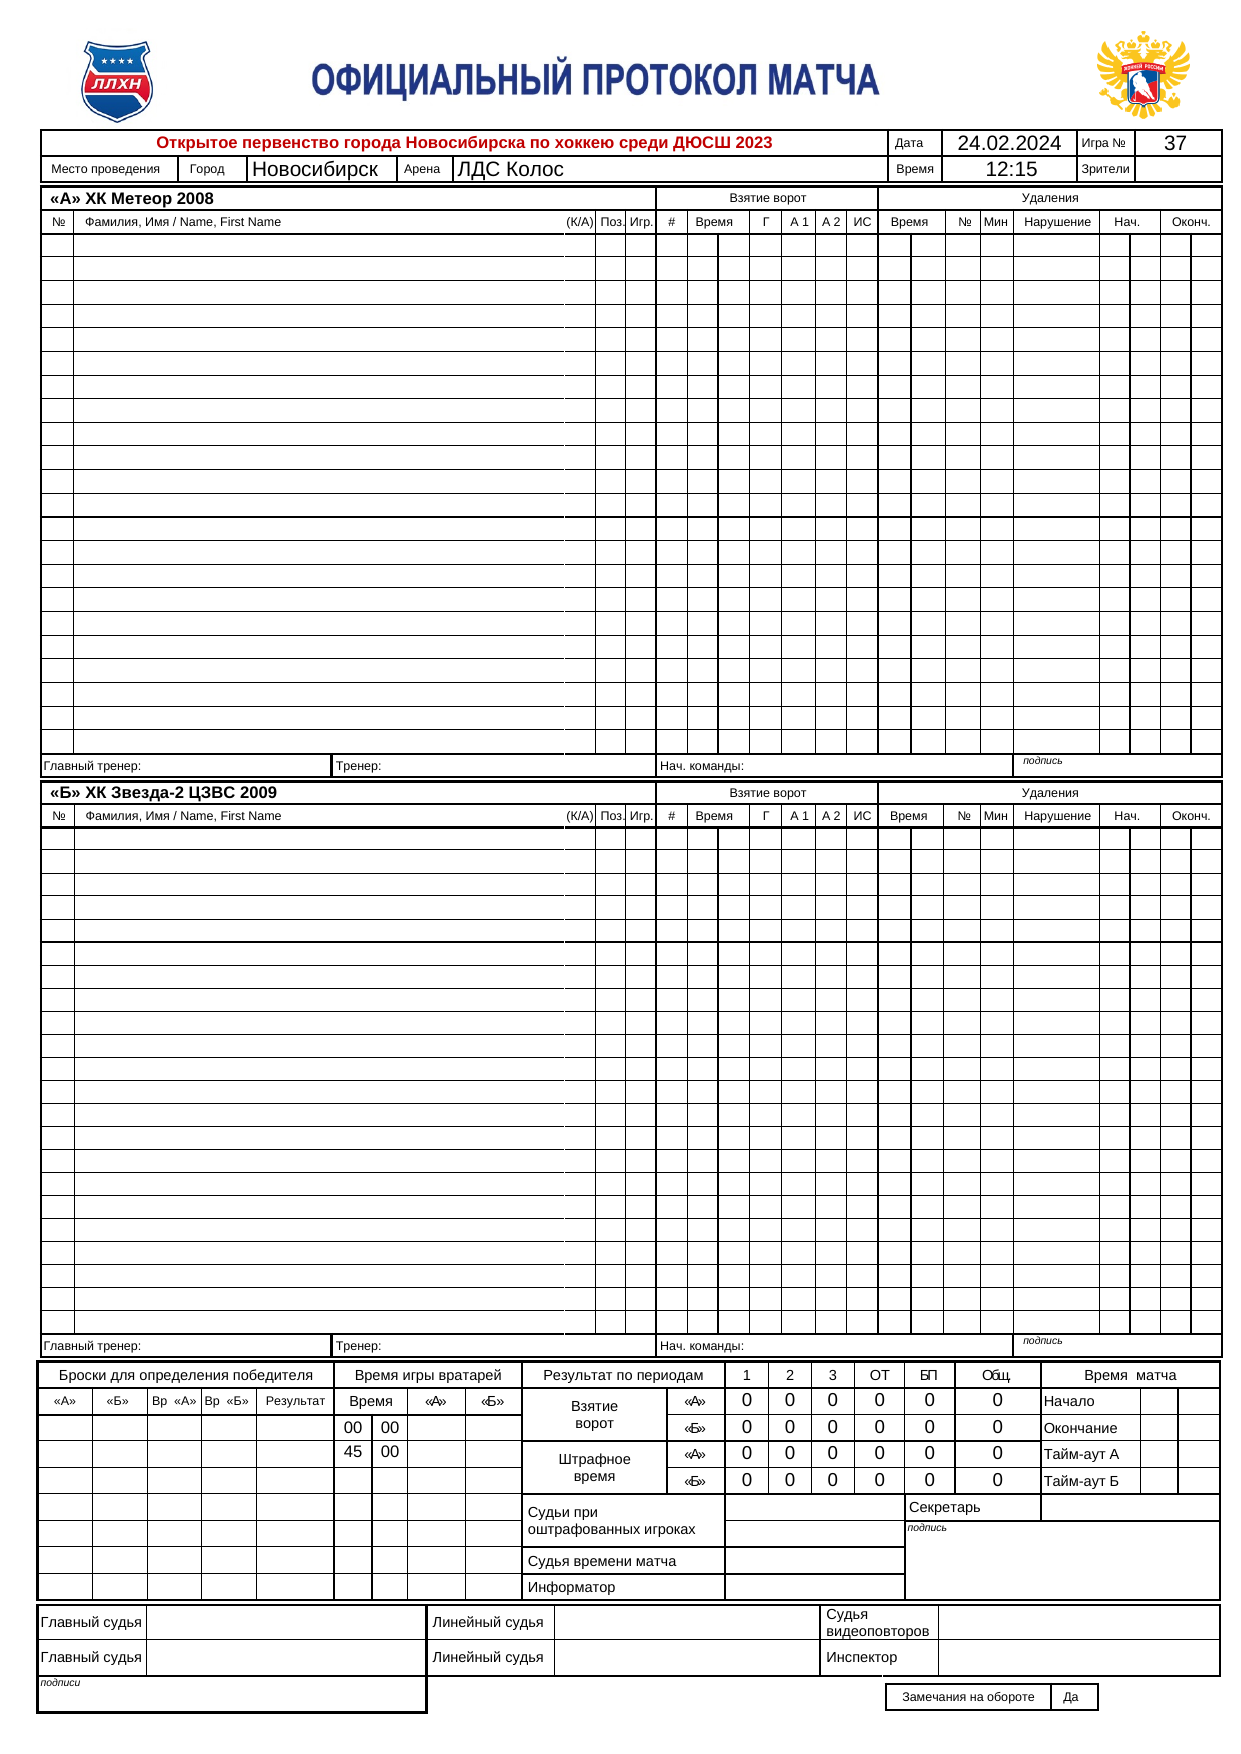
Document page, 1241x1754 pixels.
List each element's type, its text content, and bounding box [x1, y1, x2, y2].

table_cell [719, 1265, 749, 1287]
table_cell 00 [335, 1416, 371, 1440]
table_cell [1161, 636, 1190, 658]
table_cell [626, 636, 655, 658]
table_cell [1192, 588, 1221, 611]
table_cell [782, 943, 815, 964]
table_cell [688, 1242, 717, 1264]
table_cell [1131, 565, 1160, 587]
table_cell [1192, 257, 1221, 280]
table_cell [373, 1521, 407, 1546]
table_cell [719, 896, 749, 918]
table_cell «Б» [93, 1389, 147, 1413]
table_cell [816, 1219, 846, 1241]
table_cell [74, 636, 564, 658]
table_cell [75, 1127, 564, 1149]
table_cell [1100, 659, 1129, 682]
table_cell [782, 1265, 815, 1287]
table_cell [719, 1288, 749, 1310]
table_cell [1161, 399, 1190, 422]
table_cell [565, 235, 595, 256]
table_cell [42, 470, 73, 493]
table_cell [626, 683, 655, 706]
table_cell Время [879, 211, 945, 233]
table_cell [719, 423, 749, 445]
table_cell [42, 850, 74, 872]
table_header Удаления [879, 188, 1221, 209]
table_cell [1161, 896, 1190, 918]
table_cell [981, 1035, 1013, 1057]
table_header Время игры вратарей [335, 1363, 521, 1387]
table_cell «Б » [466, 1389, 521, 1413]
table_cell [946, 235, 980, 256]
table_cell [596, 1104, 625, 1126]
table_cell [626, 989, 655, 1011]
table_cell [782, 588, 815, 611]
table_cell [782, 1173, 815, 1195]
table_cell [75, 829, 564, 849]
table_cell [719, 376, 749, 398]
table_cell [1131, 730, 1160, 753]
table_header Общ. [956, 1363, 1040, 1387]
table_cell [42, 659, 73, 682]
table_cell [879, 588, 910, 611]
table_cell [39, 1574, 92, 1599]
table_cell [1161, 829, 1190, 849]
table_cell [626, 1242, 655, 1264]
table_cell [408, 1574, 465, 1599]
table_cell [1131, 612, 1160, 634]
table_cell [879, 1173, 910, 1195]
table_cell [373, 1574, 407, 1599]
table_cell [719, 829, 749, 849]
table_cell [657, 612, 687, 634]
table_cell [1131, 659, 1160, 682]
table_cell [782, 1104, 815, 1126]
table_cell [847, 636, 877, 658]
table_cell [912, 423, 945, 445]
table_cell [719, 1219, 749, 1241]
table_cell [688, 1150, 717, 1172]
table_cell [946, 707, 980, 729]
table_cell [782, 829, 815, 849]
table_cell ЛДС Колос [454, 157, 887, 181]
table_cell [912, 707, 945, 729]
table_cell [879, 943, 910, 964]
table_cell [1161, 1081, 1190, 1103]
table_cell [981, 1150, 1013, 1172]
table_cell [1131, 399, 1160, 422]
table_cell [912, 235, 945, 256]
table_cell [1131, 1081, 1160, 1103]
table_cell [626, 1219, 655, 1241]
table_cell [42, 328, 73, 351]
table_cell [816, 588, 846, 611]
table_cell [912, 541, 945, 564]
table_cell [879, 659, 910, 682]
table_cell [981, 707, 1013, 729]
table_cell [782, 1035, 815, 1057]
table_cell [75, 1219, 564, 1241]
table_cell [93, 1441, 147, 1467]
table_cell [1192, 423, 1221, 445]
table_cell [555, 1640, 819, 1675]
table_cell [719, 588, 749, 611]
table_cell Время [688, 211, 749, 233]
table_cell [879, 352, 910, 374]
table_cell [946, 470, 980, 493]
table_cell [750, 257, 781, 280]
table_cell [782, 352, 815, 374]
table_cell [1192, 943, 1221, 964]
table_cell [596, 683, 625, 706]
table_header Результат по периодам [523, 1363, 724, 1387]
table_cell [596, 730, 625, 753]
table_cell [42, 829, 74, 849]
table_cell [565, 920, 595, 941]
table_cell [75, 1035, 564, 1057]
table_cell [565, 730, 595, 753]
table_cell [1192, 1265, 1221, 1287]
table_cell [1042, 1495, 1219, 1520]
table_cell [657, 1288, 687, 1310]
table_cell Время [879, 805, 943, 826]
table_cell [1161, 305, 1190, 327]
table_cell [981, 1265, 1013, 1287]
table_cell [912, 943, 943, 964]
table_cell [1131, 989, 1160, 1011]
table_cell [719, 636, 749, 658]
table_cell [1014, 1311, 1099, 1333]
table_cell [981, 281, 1013, 303]
table_cell [782, 1242, 815, 1264]
table_cell Инспектор [821, 1640, 938, 1675]
table_cell [1192, 1173, 1221, 1195]
table_cell [1014, 989, 1099, 1011]
table_cell [1161, 257, 1190, 280]
table_cell [847, 659, 877, 682]
table_cell [257, 1468, 333, 1493]
table_cell Вр «А» [148, 1389, 201, 1413]
table_cell [565, 588, 595, 611]
table_header 1 [726, 1363, 768, 1387]
table_cell [719, 850, 749, 872]
table_cell [626, 730, 655, 753]
table_cell [816, 636, 846, 658]
table_cell [912, 920, 943, 941]
table_cell [1141, 1415, 1177, 1440]
table_cell [1179, 1389, 1219, 1413]
table_cell [981, 541, 1013, 564]
table_cell [74, 518, 564, 540]
table_cell [688, 1311, 717, 1333]
table_cell [688, 1196, 717, 1218]
table_cell [750, 1127, 781, 1149]
table_cell [75, 1265, 564, 1287]
table_cell [782, 399, 815, 422]
table_cell ИС [847, 805, 877, 826]
table_cell Г [750, 805, 781, 826]
table_cell [981, 588, 1013, 611]
table_cell [816, 896, 846, 918]
table_cell «А» [668, 1442, 724, 1467]
table_cell [74, 565, 564, 587]
table_cell [688, 1035, 717, 1057]
table_cell [626, 612, 655, 634]
table_cell подпись [1014, 1335, 1221, 1356]
table_cell [1100, 1058, 1129, 1079]
table_cell [782, 1012, 815, 1033]
table_header Да [1052, 1685, 1097, 1709]
table_cell Поз. [596, 211, 625, 233]
table_cell [981, 636, 1013, 658]
table_cell [782, 683, 815, 706]
table_cell [657, 1012, 687, 1033]
table_cell [657, 850, 687, 872]
table_cell [1161, 1265, 1190, 1287]
table_cell [1161, 1104, 1190, 1126]
table_cell [750, 874, 781, 895]
table_cell [1131, 636, 1160, 658]
table_cell Штрафное время [523, 1442, 666, 1493]
table_cell [847, 588, 877, 611]
table_cell [688, 423, 717, 445]
table_cell [1141, 1468, 1177, 1493]
table_cell [1161, 920, 1190, 941]
table_cell Судья времени матча [523, 1548, 724, 1573]
table_cell [688, 1012, 717, 1033]
table_cell [1131, 518, 1160, 540]
table_cell [1161, 659, 1190, 682]
table_cell [373, 1494, 407, 1520]
table_cell [202, 1547, 256, 1573]
table_cell [1014, 730, 1099, 753]
table_cell [912, 352, 945, 374]
table_cell [1192, 518, 1221, 540]
table_cell [1014, 1196, 1099, 1218]
table_cell [719, 305, 749, 327]
table_cell [688, 707, 717, 729]
table_cell [1161, 1196, 1190, 1218]
table_cell [626, 966, 655, 987]
table_cell [750, 1242, 781, 1264]
table_cell [74, 423, 564, 445]
table_cell «А» [668, 1389, 724, 1413]
table_cell [1100, 612, 1129, 634]
table_cell [1100, 1035, 1129, 1057]
table_cell [1131, 1173, 1160, 1195]
table_cell [626, 518, 655, 540]
table_cell [847, 281, 877, 303]
table_cell [335, 1494, 371, 1520]
table_cell [1179, 1441, 1219, 1467]
table_cell [626, 1081, 655, 1103]
table_cell [1192, 235, 1221, 256]
table_cell [847, 966, 877, 987]
table_header Взятие ворот [657, 783, 877, 803]
table_cell [335, 1468, 371, 1493]
table_cell Время [688, 805, 749, 826]
table_cell [42, 1058, 74, 1079]
table_cell [1192, 305, 1221, 327]
table_cell [257, 1494, 333, 1520]
table_cell [148, 1468, 201, 1493]
table_cell [657, 1242, 687, 1264]
table_cell 0 [812, 1468, 854, 1493]
table_cell [565, 1242, 595, 1264]
table_cell [75, 920, 564, 941]
table_cell [912, 1311, 943, 1333]
table_cell [1131, 1035, 1160, 1057]
table_cell [981, 1288, 1013, 1310]
table_cell [719, 1311, 749, 1333]
table_cell [42, 423, 73, 445]
table_cell [847, 376, 877, 398]
table_cell [1161, 707, 1190, 729]
table_cell [1100, 518, 1129, 540]
table_cell [657, 659, 687, 682]
table_cell [944, 1311, 980, 1333]
table_cell [847, 352, 877, 374]
table_cell [42, 1081, 74, 1103]
table_cell 0 [855, 1389, 904, 1413]
table_cell [1014, 257, 1099, 280]
table_cell [847, 470, 877, 493]
table_cell [1014, 874, 1099, 895]
table_cell [596, 1311, 625, 1333]
table_cell [750, 659, 781, 682]
table_cell [847, 565, 877, 587]
table_cell [39, 1521, 92, 1546]
table_cell [816, 1265, 846, 1287]
table_cell [944, 896, 980, 918]
table_cell [816, 1288, 846, 1310]
table_cell [1131, 1265, 1160, 1287]
table_cell «Б» [668, 1415, 724, 1440]
table_cell [596, 257, 625, 280]
table_cell [816, 1058, 846, 1079]
table_cell [719, 1104, 749, 1126]
table_cell [750, 850, 781, 872]
table_cell [1099, 1682, 1220, 1711]
table_cell [688, 399, 717, 422]
table_cell [1131, 1219, 1160, 1241]
table_cell [1100, 281, 1129, 303]
table_cell [466, 1468, 521, 1493]
table_cell [1100, 920, 1129, 941]
table_cell [816, 494, 846, 516]
table_cell [944, 966, 980, 987]
table_cell [912, 399, 945, 422]
table_cell [719, 446, 749, 469]
table_cell [42, 989, 74, 1011]
table_cell [657, 829, 687, 849]
table_cell Окончание [1042, 1415, 1140, 1440]
table_cell [688, 376, 717, 398]
table_cell [750, 1104, 781, 1126]
table_cell [1131, 1288, 1160, 1310]
table_cell [946, 446, 980, 469]
table_cell [1161, 470, 1190, 493]
table_cell [688, 966, 717, 987]
table_cell [42, 966, 74, 987]
table_cell [912, 730, 945, 753]
table_cell [688, 494, 717, 516]
table_cell [657, 281, 687, 303]
table_cell [1131, 235, 1160, 256]
table_cell [42, 683, 73, 706]
table_cell [946, 612, 980, 634]
table_cell [688, 1127, 717, 1149]
table_cell [946, 281, 980, 303]
table_cell [596, 328, 625, 351]
table_cell [879, 446, 910, 469]
table_cell [847, 1242, 877, 1264]
table_cell [202, 1468, 256, 1493]
table_cell [1131, 920, 1160, 941]
table_cell [1192, 989, 1221, 1011]
table_cell [1131, 1242, 1160, 1264]
table_cell [657, 1035, 687, 1057]
table_cell [596, 1058, 625, 1079]
table_cell [1161, 1012, 1190, 1033]
table_cell [981, 874, 1013, 895]
table_cell [657, 707, 687, 729]
table_cell [75, 1058, 564, 1079]
table_cell [879, 1081, 910, 1103]
table_cell [750, 1173, 781, 1195]
table_cell [782, 989, 815, 1011]
table_cell 0 [726, 1442, 768, 1467]
table_cell [596, 874, 625, 895]
table_cell [466, 1521, 521, 1546]
table_cell [148, 1441, 201, 1467]
table_cell [944, 920, 980, 941]
table_cell [657, 1219, 687, 1241]
table_header Броски для определения победителя [39, 1363, 333, 1387]
table_cell [1100, 588, 1129, 611]
table_cell [719, 659, 749, 682]
table_cell [847, 1265, 877, 1287]
table_header Взятие ворот [657, 188, 877, 209]
table_cell 00 [373, 1416, 407, 1440]
table_cell 0 [956, 1389, 1040, 1413]
table_cell [1100, 352, 1129, 374]
table_cell [596, 588, 625, 611]
table_cell [1100, 1012, 1129, 1033]
table_cell [944, 1150, 980, 1172]
table_cell [1100, 305, 1129, 327]
table_cell [148, 1521, 201, 1546]
table_cell [750, 636, 781, 658]
table_cell [74, 588, 564, 611]
table_cell [626, 1104, 655, 1126]
table_cell [847, 1288, 877, 1310]
table_cell Время [889, 157, 941, 181]
table_cell 0 [726, 1468, 768, 1493]
table_cell [1161, 423, 1190, 445]
table_cell [42, 305, 73, 327]
table_cell [39, 1441, 92, 1467]
table_cell [688, 850, 717, 872]
table_cell [750, 896, 781, 918]
table_cell Главный судья [39, 1640, 146, 1675]
table_cell [1161, 730, 1190, 753]
table_cell 0 [905, 1442, 954, 1467]
table_cell [1161, 352, 1190, 374]
table_cell [719, 707, 749, 729]
table_cell [946, 376, 980, 398]
table_cell [1161, 612, 1190, 634]
table_cell [688, 730, 717, 753]
table_cell [626, 1035, 655, 1057]
table_cell [42, 565, 73, 587]
table_cell № [946, 211, 980, 233]
table_cell [1192, 896, 1221, 918]
table_cell 0 [855, 1415, 904, 1440]
table_cell [565, 399, 595, 422]
table_cell [719, 235, 749, 256]
table_cell А 1 [782, 211, 815, 233]
table_cell [657, 376, 687, 398]
table_cell [1192, 874, 1221, 895]
table_cell [879, 518, 910, 540]
table_cell [42, 376, 73, 398]
table_cell [565, 1288, 595, 1310]
table_cell [1014, 1173, 1099, 1195]
table_cell [750, 1196, 781, 1218]
table_cell [1131, 966, 1160, 987]
table_cell [750, 565, 781, 587]
table_cell [912, 1058, 943, 1079]
table_cell Место проведения [42, 157, 177, 181]
table_cell [1014, 1012, 1099, 1033]
table_cell [726, 1548, 904, 1573]
table_cell [1100, 1150, 1129, 1172]
table_cell [750, 518, 781, 540]
table_cell [981, 683, 1013, 706]
table_cell [626, 874, 655, 895]
table_cell Оконч. [1161, 211, 1221, 233]
table_cell [981, 1127, 1013, 1149]
table_cell Нач. команды: [657, 1335, 1012, 1356]
table_cell [657, 1081, 687, 1103]
table_cell [782, 850, 815, 872]
table_cell [1100, 565, 1129, 587]
table_cell 0 [905, 1389, 954, 1413]
table_cell [782, 659, 815, 682]
table_cell [847, 328, 877, 351]
table_cell [946, 659, 980, 682]
table_cell [74, 730, 564, 753]
table_cell [1100, 399, 1129, 422]
table_cell [596, 659, 625, 682]
table_cell [657, 1058, 687, 1079]
table_cell [93, 1494, 147, 1520]
table_cell [879, 730, 910, 753]
table_cell [879, 612, 910, 634]
table_cell [626, 565, 655, 587]
table_cell Результат [257, 1389, 333, 1413]
table_cell 0 [769, 1468, 811, 1493]
table_cell [626, 494, 655, 516]
table_cell [75, 1150, 564, 1172]
table_cell [42, 235, 73, 256]
table_cell [1192, 1242, 1221, 1264]
table_cell Оконч. [1161, 805, 1221, 826]
table_cell [39, 1547, 92, 1573]
table_cell [719, 1196, 749, 1218]
table_cell Главный судья [39, 1606, 146, 1639]
table_cell [1014, 920, 1099, 941]
table_cell [1161, 1242, 1190, 1264]
table_cell [688, 829, 717, 849]
table_cell [912, 1012, 943, 1033]
table_cell [750, 1311, 781, 1333]
table_cell [565, 1311, 595, 1333]
table_cell [1131, 829, 1160, 849]
table_cell [74, 494, 564, 516]
table_cell [879, 874, 910, 895]
table_cell [816, 281, 846, 303]
table_cell [1131, 707, 1160, 729]
table_cell [1192, 565, 1221, 587]
table_cell [42, 1173, 74, 1195]
table_header «А» ХК Метеор 2008 [42, 188, 655, 209]
table_cell (К/А) [565, 805, 595, 826]
table_cell [657, 874, 687, 895]
table_cell [816, 683, 846, 706]
table_cell [981, 1242, 1013, 1264]
table_cell [466, 1547, 521, 1573]
table_cell [847, 1058, 877, 1079]
table_cell [202, 1574, 256, 1599]
table_cell [75, 1288, 564, 1310]
table_cell [596, 399, 625, 422]
table_cell [719, 943, 749, 964]
table_cell [1192, 829, 1221, 849]
table_cell [1131, 1196, 1160, 1218]
table_cell [750, 730, 781, 753]
table_cell 45 [335, 1441, 371, 1467]
table_cell [981, 494, 1013, 516]
table_cell [912, 966, 943, 987]
table_cell [626, 281, 655, 303]
table_cell [816, 423, 846, 445]
table_cell 0 [769, 1415, 811, 1440]
table_cell [1192, 730, 1221, 753]
table_cell [565, 541, 595, 564]
table_cell [981, 565, 1013, 587]
table_cell [688, 874, 717, 895]
table_cell [944, 989, 980, 1011]
table_cell [782, 257, 815, 280]
table_cell [981, 612, 1013, 634]
table_cell [750, 399, 781, 422]
table_cell [981, 920, 1013, 941]
table_cell [1192, 1219, 1221, 1241]
table_cell [1192, 1012, 1221, 1033]
table_cell [939, 1640, 1219, 1675]
table_cell 00 [373, 1441, 407, 1467]
table_cell [1100, 470, 1129, 493]
table_cell [1100, 874, 1129, 895]
table_cell [596, 1150, 625, 1172]
table_cell [946, 683, 980, 706]
table_cell Взятие ворот [523, 1389, 666, 1440]
table_cell [408, 1547, 465, 1573]
table_cell [1131, 850, 1160, 872]
table_cell [750, 943, 781, 964]
table_cell [428, 1677, 882, 1711]
table_cell подпись [1014, 755, 1221, 776]
table_cell [1192, 1311, 1221, 1333]
table_cell [879, 636, 910, 658]
table_cell [565, 850, 595, 872]
table_cell [565, 1150, 595, 1172]
table_cell [596, 850, 625, 872]
table_cell [335, 1521, 371, 1546]
table_cell [565, 1196, 595, 1218]
table_cell [565, 829, 595, 849]
table_cell [816, 850, 846, 872]
table_cell [75, 989, 564, 1011]
table_cell [39, 1468, 92, 1493]
table_cell [946, 518, 980, 540]
table_cell [912, 1196, 943, 1218]
table_cell [912, 1081, 943, 1103]
table_cell [657, 446, 687, 469]
table_cell [1192, 1035, 1221, 1057]
table_cell [939, 1606, 1219, 1639]
table_cell [42, 352, 73, 374]
table_cell [596, 376, 625, 398]
table_cell [42, 1035, 74, 1057]
table_cell [75, 1012, 564, 1033]
table_cell [1192, 612, 1221, 634]
table_cell [912, 612, 945, 634]
table_cell [816, 1150, 846, 1172]
table_cell [688, 1081, 717, 1103]
table_cell [719, 989, 749, 1011]
table_cell [981, 829, 1013, 849]
table_cell [565, 1104, 595, 1126]
table_cell [816, 1081, 846, 1103]
table_cell [74, 612, 564, 634]
table_cell [847, 683, 877, 706]
table_cell [565, 494, 595, 516]
table_cell [565, 1012, 595, 1033]
table_cell [626, 1288, 655, 1310]
table_cell «А» [408, 1389, 465, 1413]
table_cell [202, 1494, 256, 1520]
table_cell [1100, 1219, 1129, 1241]
table_cell [1014, 1058, 1099, 1079]
table_cell [726, 1495, 904, 1520]
table_cell [657, 1127, 687, 1149]
table_cell [565, 1127, 595, 1149]
table_cell [626, 896, 655, 918]
table_cell [944, 1173, 980, 1195]
table_cell [879, 966, 910, 987]
table_cell [981, 1012, 1013, 1033]
table_header Замечания на обороте [887, 1685, 1050, 1709]
table_cell [75, 966, 564, 987]
table_cell [719, 541, 749, 564]
table_cell [688, 281, 717, 303]
table_cell [596, 636, 625, 658]
table_cell [1161, 1288, 1190, 1310]
table_cell [74, 399, 564, 422]
table_cell [912, 896, 943, 918]
table_cell [688, 612, 717, 634]
table_cell [981, 943, 1013, 964]
table_cell [847, 423, 877, 445]
table_cell [626, 1173, 655, 1195]
table_cell [596, 235, 625, 256]
table_cell [782, 281, 815, 303]
table_cell [847, 612, 877, 634]
table_cell [816, 874, 846, 895]
table_cell [912, 1265, 943, 1287]
table_cell [148, 1547, 201, 1573]
table_cell [1014, 1127, 1099, 1149]
table_cell «Б» [668, 1468, 724, 1493]
table_cell [816, 541, 846, 564]
table_cell [657, 305, 687, 327]
table_cell [565, 636, 595, 658]
table_cell [688, 896, 717, 918]
table_cell [1100, 636, 1129, 658]
table_cell [847, 1104, 877, 1126]
table_cell [688, 1104, 717, 1126]
table_cell [944, 850, 980, 872]
table_cell [657, 541, 687, 564]
table_cell [688, 518, 717, 540]
table_cell [879, 1219, 910, 1241]
table_cell [147, 1640, 425, 1675]
table_cell [1161, 541, 1190, 564]
table_cell [719, 1081, 749, 1103]
table_header 3 [812, 1363, 854, 1387]
table_cell [596, 1242, 625, 1264]
table_cell [688, 659, 717, 682]
table_cell [1014, 423, 1099, 445]
table_cell [946, 352, 980, 374]
table_cell [596, 1196, 625, 1218]
table_cell [750, 829, 781, 849]
table_cell Зрители [1078, 157, 1134, 181]
table_cell [782, 1058, 815, 1079]
table_cell № [42, 211, 73, 233]
table_cell [74, 352, 564, 374]
table_cell [1100, 683, 1129, 706]
table_cell [816, 235, 846, 256]
table_cell [257, 1574, 333, 1599]
table_cell [42, 446, 73, 469]
table_cell [912, 1127, 943, 1149]
table_cell [1161, 518, 1190, 540]
table_cell [596, 541, 625, 564]
table_cell [879, 1058, 910, 1079]
table_cell [879, 1012, 910, 1033]
table_cell [688, 541, 717, 564]
table_cell [626, 943, 655, 964]
table_cell [626, 1150, 655, 1172]
table_cell Линейный судья [428, 1606, 554, 1639]
table_cell [93, 1468, 147, 1493]
table_cell [816, 470, 846, 493]
table_cell [981, 352, 1013, 374]
table_cell [688, 565, 717, 587]
table_cell [782, 920, 815, 941]
table_cell [944, 1242, 980, 1264]
table_cell [626, 1058, 655, 1079]
table_cell [202, 1521, 256, 1546]
table_cell [565, 328, 595, 351]
table_cell [1014, 1265, 1099, 1287]
table_cell [1131, 1311, 1160, 1333]
table_cell [847, 829, 877, 849]
table_cell [981, 446, 1013, 469]
table_cell [74, 328, 564, 351]
table_cell [847, 1219, 877, 1241]
table_cell 12:15 [943, 157, 1076, 181]
table_cell [93, 1574, 147, 1599]
table_cell [912, 829, 943, 849]
table_cell [626, 328, 655, 351]
table_cell [816, 446, 846, 469]
table_cell 0 [812, 1389, 854, 1413]
table_cell [847, 989, 877, 1011]
table_cell [74, 659, 564, 682]
table_cell Линейный судья [428, 1640, 554, 1675]
table_cell [42, 1127, 74, 1149]
table_cell «А» [39, 1389, 92, 1413]
table_cell [750, 683, 781, 706]
table_cell Главный тренер: [42, 1335, 330, 1356]
table_cell [816, 730, 846, 753]
table_cell [74, 683, 564, 706]
table_cell [466, 1574, 521, 1599]
table_cell [565, 874, 595, 895]
table_cell [912, 494, 945, 516]
table_cell [782, 541, 815, 564]
table_cell [1192, 1104, 1221, 1126]
table_cell [42, 730, 73, 753]
table_cell [1014, 352, 1099, 374]
table_cell Главный тренер: [42, 755, 330, 776]
table_cell [93, 1521, 147, 1546]
table_cell [847, 730, 877, 753]
table_cell [879, 281, 910, 303]
table_cell [1014, 446, 1099, 469]
table_cell [1161, 850, 1190, 872]
table_cell [1192, 920, 1221, 941]
table_cell А 2 [816, 805, 846, 826]
table_cell [42, 1196, 74, 1218]
table_cell [782, 423, 815, 445]
table_cell [42, 636, 73, 658]
table_cell [750, 612, 781, 634]
table_cell [42, 1242, 74, 1264]
table_cell [782, 470, 815, 493]
table_cell [408, 1441, 465, 1467]
table_cell [847, 707, 877, 729]
table_cell [816, 1173, 846, 1195]
table_cell [750, 281, 781, 303]
table_cell [816, 989, 846, 1011]
table_cell [981, 470, 1013, 493]
table_cell [1100, 423, 1129, 445]
table_cell [626, 659, 655, 682]
table_cell [596, 1288, 625, 1310]
table_cell [42, 494, 73, 516]
table_cell [1100, 850, 1129, 872]
table_cell [719, 874, 749, 895]
table_cell [688, 328, 717, 351]
table_cell [912, 518, 945, 540]
table_cell [688, 235, 717, 256]
table_cell [1014, 966, 1099, 987]
table_cell [1161, 588, 1190, 611]
table_cell [1014, 305, 1099, 327]
table_cell [1100, 446, 1129, 469]
table_cell № [944, 805, 980, 826]
table_cell [1161, 1127, 1190, 1149]
table_cell [75, 874, 564, 895]
table_cell [596, 518, 625, 540]
table_cell [750, 541, 781, 564]
table_cell Игр. [626, 211, 655, 233]
table_cell [657, 494, 687, 516]
table_cell [847, 305, 877, 327]
table_cell [565, 989, 595, 1011]
table_cell [782, 305, 815, 327]
table_cell [719, 399, 749, 422]
table_cell [847, 850, 877, 872]
table_cell Судья видеоповторов [821, 1606, 938, 1639]
table_cell [879, 470, 910, 493]
table_cell [944, 1012, 980, 1033]
table_cell [944, 1127, 980, 1149]
table_cell [879, 257, 910, 280]
table_cell [944, 1081, 980, 1103]
table_cell [657, 1150, 687, 1172]
table_cell [74, 281, 564, 303]
table_cell [42, 707, 73, 729]
table_cell [1161, 683, 1190, 706]
table_cell [1161, 943, 1190, 964]
table_cell [944, 1104, 980, 1126]
table_cell [1014, 1219, 1099, 1241]
table_cell [847, 1035, 877, 1057]
table_cell # [657, 805, 687, 826]
table_cell [981, 989, 1013, 1011]
table_header 2 [769, 1363, 811, 1387]
table_cell [257, 1521, 333, 1546]
table_cell [750, 588, 781, 611]
table_cell [1014, 541, 1099, 564]
table_cell № [42, 805, 74, 826]
table_cell [879, 989, 910, 1011]
table_cell [883, 1677, 1220, 1681]
table_cell [1161, 376, 1190, 398]
table_cell [596, 1173, 625, 1195]
table_cell [657, 423, 687, 445]
table_cell [42, 874, 74, 895]
table_cell [42, 588, 73, 611]
table_cell [981, 1311, 1013, 1333]
table_cell [912, 1173, 943, 1195]
table_cell [1131, 1012, 1160, 1033]
table_cell [847, 1311, 877, 1333]
table_cell [946, 730, 980, 753]
table_cell [1014, 565, 1099, 587]
table_cell [565, 446, 595, 469]
table_cell [946, 257, 980, 280]
table_cell [1014, 636, 1099, 658]
table_cell [1131, 541, 1160, 564]
table_cell [596, 1265, 625, 1287]
table_cell [1100, 1265, 1129, 1287]
table_cell [946, 399, 980, 422]
table_cell [1014, 399, 1099, 422]
table_cell [816, 920, 846, 941]
table_cell Нарушение [1014, 805, 1099, 826]
table_cell [782, 446, 815, 469]
table_cell [657, 1104, 687, 1126]
table_cell [847, 399, 877, 422]
table_cell [42, 1012, 74, 1033]
table_cell [596, 612, 625, 634]
table_cell [946, 565, 980, 587]
table_cell [816, 518, 846, 540]
table_cell [75, 1104, 564, 1126]
table_cell [657, 1311, 687, 1333]
table_header Дата [889, 131, 941, 155]
table_cell [750, 1150, 781, 1172]
table_cell Нач. команды: [657, 755, 1012, 776]
table_cell [1131, 281, 1160, 303]
table_cell Игр. [626, 805, 655, 826]
table_cell [981, 518, 1013, 540]
table_cell [912, 328, 945, 351]
table_cell [719, 328, 749, 351]
table_cell [75, 1242, 564, 1264]
table_cell [1192, 470, 1221, 493]
table_cell [657, 896, 687, 918]
table_cell [202, 1416, 256, 1440]
table_cell [912, 588, 945, 611]
table_cell [688, 1288, 717, 1310]
table_cell [879, 1104, 910, 1126]
table_cell [657, 235, 687, 256]
table_cell [946, 423, 980, 445]
table_cell [74, 305, 564, 327]
table_cell [981, 423, 1013, 445]
table_cell [42, 896, 74, 918]
table_cell [816, 399, 846, 422]
table_cell [782, 896, 815, 918]
table_cell [879, 1150, 910, 1172]
table_cell [1014, 518, 1099, 540]
table_cell [565, 1035, 595, 1057]
table_cell [719, 920, 749, 941]
table_cell А 2 [816, 211, 846, 233]
table_cell Нач. [1100, 805, 1160, 826]
table_cell [946, 305, 980, 327]
table_cell [565, 1081, 595, 1103]
table_cell [75, 896, 564, 918]
table_cell [912, 257, 945, 280]
table_cell [1161, 1035, 1190, 1057]
table_cell Секретарь [906, 1495, 1040, 1520]
table_cell [847, 235, 877, 256]
table_cell [750, 470, 781, 493]
table_cell [596, 305, 625, 327]
table_cell [879, 683, 910, 706]
table_cell [1014, 328, 1099, 351]
table_cell [1100, 1288, 1129, 1310]
table_cell [42, 1311, 74, 1333]
table_cell [657, 1173, 687, 1195]
table_cell [565, 1219, 595, 1241]
table_cell [782, 1196, 815, 1218]
table_cell [565, 896, 595, 918]
table_cell [1100, 707, 1129, 729]
table_cell [879, 920, 910, 941]
table_cell [1131, 683, 1160, 706]
table_cell [1014, 612, 1099, 634]
table_cell [565, 305, 595, 327]
table_cell [1014, 1288, 1099, 1310]
table_cell [782, 376, 815, 398]
table_cell [879, 399, 910, 422]
table_cell [1100, 829, 1129, 849]
table_cell [1100, 494, 1129, 516]
table_cell [42, 281, 73, 303]
table_cell [1014, 943, 1099, 964]
table_cell [879, 328, 910, 351]
table_cell [1192, 1288, 1221, 1310]
table_cell [946, 541, 980, 564]
table_cell [1014, 659, 1099, 682]
table_cell [42, 1150, 74, 1172]
table_cell [750, 376, 781, 398]
table_cell [816, 1196, 846, 1218]
table_cell [912, 1242, 943, 1264]
table_cell [42, 541, 73, 564]
table_cell Время [335, 1389, 407, 1413]
table_cell [1192, 636, 1221, 658]
table_cell Новосибирск [248, 157, 396, 181]
table_cell [1014, 829, 1099, 849]
table_cell [1014, 235, 1099, 256]
table_cell [657, 683, 687, 706]
table_cell [912, 470, 945, 493]
table_cell [879, 494, 910, 516]
table_cell [626, 707, 655, 729]
table_cell [879, 305, 910, 327]
table_cell Начало [1042, 1389, 1140, 1413]
table_cell Тайм-аут Б [1042, 1468, 1140, 1493]
table_cell подпись [906, 1522, 1219, 1599]
table_cell [1141, 1441, 1177, 1467]
table_cell [944, 829, 980, 849]
table_cell [1100, 1242, 1129, 1264]
table_cell [1100, 1081, 1129, 1103]
table_cell [750, 1219, 781, 1241]
table_header 24.02.2024 [943, 131, 1076, 155]
table_cell [719, 281, 749, 303]
table_cell [981, 257, 1013, 280]
table_cell [1014, 850, 1099, 872]
table_cell 0 [769, 1442, 811, 1467]
table_cell [1131, 1127, 1160, 1149]
table_cell [816, 257, 846, 280]
table_cell [944, 1219, 980, 1241]
table_header Игра № [1078, 131, 1134, 155]
table_cell [912, 1035, 943, 1057]
table_cell [688, 1173, 717, 1195]
table_cell [1100, 943, 1129, 964]
table_cell [816, 1012, 846, 1033]
table_cell [657, 966, 687, 987]
table_cell [1192, 1058, 1221, 1079]
table_cell [719, 683, 749, 706]
table_cell [1179, 1415, 1219, 1440]
table_cell Мин [981, 211, 1013, 233]
table_cell [782, 235, 815, 256]
table_cell [596, 707, 625, 729]
table_cell [74, 235, 564, 256]
table_cell [816, 1311, 846, 1333]
table_cell [1014, 707, 1099, 729]
table_cell [719, 1242, 749, 1264]
table_cell [912, 989, 943, 1011]
table_cell [565, 707, 595, 729]
table_cell [1131, 446, 1160, 469]
table_cell [1161, 1150, 1190, 1172]
table_cell [596, 470, 625, 493]
table_cell [1014, 281, 1099, 303]
table_cell [257, 1416, 333, 1440]
table_cell [719, 470, 749, 493]
table_cell [912, 1150, 943, 1172]
table_cell [596, 966, 625, 987]
table_cell [657, 257, 687, 280]
table_cell [657, 352, 687, 374]
table_cell [565, 352, 595, 374]
table_cell [981, 659, 1013, 682]
table_cell [596, 1012, 625, 1033]
table_cell [782, 1311, 815, 1333]
table_cell [879, 1265, 910, 1287]
table_header «Б» ХК Звезда-2 ЦЗВС 2009 [42, 783, 655, 803]
table_cell [1179, 1468, 1219, 1493]
table_cell [626, 1311, 655, 1333]
table_cell [981, 1196, 1013, 1218]
table_cell 0 [812, 1415, 854, 1440]
table_cell [596, 829, 625, 849]
table_cell [1131, 423, 1160, 445]
table_cell [1161, 1173, 1190, 1195]
table_cell [626, 1196, 655, 1218]
table_cell [1192, 659, 1221, 682]
table_cell [750, 1035, 781, 1057]
table_cell [981, 328, 1013, 351]
table_cell [466, 1494, 521, 1520]
table_cell [946, 588, 980, 611]
table_cell [750, 1288, 781, 1310]
table_cell [42, 1288, 74, 1310]
table_cell [847, 257, 877, 280]
table_cell [782, 1219, 815, 1241]
table_cell Поз. [596, 805, 625, 826]
table_cell [1100, 541, 1129, 564]
table_cell [657, 328, 687, 351]
table_cell [1014, 1242, 1099, 1264]
table_cell [912, 1104, 943, 1126]
table_cell [847, 494, 877, 516]
table_cell [816, 376, 846, 398]
table_cell [42, 1104, 74, 1126]
table_cell [42, 257, 73, 280]
table_cell [565, 518, 595, 540]
table_header Время матча [1042, 1363, 1219, 1387]
table_cell [1192, 1196, 1221, 1218]
table_cell [1100, 1196, 1129, 1218]
table_cell [1192, 966, 1221, 987]
table_cell [1192, 1081, 1221, 1103]
table_cell [1131, 896, 1160, 918]
table_cell [596, 565, 625, 587]
table_cell [816, 352, 846, 374]
table_cell [847, 1150, 877, 1172]
table_cell [1131, 494, 1160, 516]
table_cell [719, 1012, 749, 1033]
table_cell [1136, 157, 1221, 181]
table_cell [1014, 588, 1099, 611]
table_cell [879, 829, 910, 849]
table_cell [596, 281, 625, 303]
table_cell [657, 920, 687, 941]
table_cell (К/А) [565, 211, 595, 233]
table_cell подписи [39, 1677, 425, 1711]
table_cell [912, 874, 943, 895]
table_cell 0 [726, 1415, 768, 1440]
table_cell [816, 1127, 846, 1149]
table_cell [626, 423, 655, 445]
table_cell [912, 305, 945, 327]
table_cell [912, 636, 945, 658]
table_cell [42, 518, 73, 540]
table_cell [750, 1265, 781, 1287]
table_cell [565, 423, 595, 445]
table_cell [1100, 1104, 1129, 1126]
table_cell [847, 1081, 877, 1103]
table_cell [816, 1035, 846, 1057]
table_cell [596, 920, 625, 941]
table_header 37 [1136, 131, 1221, 155]
table_cell [626, 446, 655, 469]
table_cell [719, 612, 749, 634]
table_cell [847, 896, 877, 918]
table_cell [626, 399, 655, 422]
table_cell [912, 850, 943, 872]
table_cell [596, 1035, 625, 1057]
table_cell [1014, 494, 1099, 516]
table_cell [719, 1035, 749, 1057]
table_cell [596, 446, 625, 469]
table_cell [1100, 257, 1129, 280]
table_cell [565, 281, 595, 303]
table_cell [688, 470, 717, 493]
table_header Открытое первенство города Новосибирска по хоккею среди ДЮСШ 2023 [42, 131, 887, 155]
table_cell [1161, 235, 1190, 256]
table_cell [981, 1173, 1013, 1195]
table_cell [1192, 850, 1221, 872]
table_cell [75, 943, 564, 964]
table_cell [879, 896, 910, 918]
table_cell Фамилия, Имя / Name, First Name [74, 211, 565, 233]
table_cell [1100, 1311, 1129, 1333]
table_cell [42, 920, 74, 941]
table_cell [750, 1081, 781, 1103]
table_cell [596, 943, 625, 964]
table_cell [626, 1127, 655, 1149]
table_cell [750, 1058, 781, 1079]
table_cell [879, 235, 910, 256]
table_cell [944, 1288, 980, 1310]
table_cell [719, 352, 749, 374]
table_cell [912, 281, 945, 303]
table_cell [944, 874, 980, 895]
table_cell [408, 1521, 465, 1546]
table_cell [912, 659, 945, 682]
table_cell Судьи при оштрафованных игроках [523, 1495, 724, 1546]
table_cell [596, 494, 625, 516]
table_cell [782, 874, 815, 895]
table_cell [981, 376, 1013, 398]
table_cell [1131, 588, 1160, 611]
table_cell [1192, 683, 1221, 706]
table_cell [719, 730, 749, 753]
table_cell [688, 989, 717, 1011]
table_cell [816, 943, 846, 964]
table_cell [657, 470, 687, 493]
table_cell [335, 1547, 371, 1573]
table_cell [816, 707, 846, 729]
table_cell [1192, 1150, 1221, 1172]
table_cell [626, 850, 655, 872]
table_cell [1161, 874, 1190, 895]
table_cell [626, 829, 655, 849]
picture [5, 28, 1197, 129]
table_cell Фамилия, Имя / Name, First Name [75, 805, 565, 826]
table_cell [816, 328, 846, 351]
table_cell [946, 328, 980, 351]
table_cell [944, 1058, 980, 1079]
table_cell [39, 1416, 92, 1440]
table_cell [408, 1494, 465, 1520]
table_cell [816, 1104, 846, 1126]
table_cell [719, 966, 749, 987]
table_cell [981, 1104, 1013, 1126]
table_cell [719, 518, 749, 540]
table_cell [847, 1012, 877, 1033]
table_cell [596, 1127, 625, 1149]
table_cell [657, 518, 687, 540]
table_cell [879, 1196, 910, 1218]
table_cell [688, 920, 717, 941]
table_cell [1161, 1058, 1190, 1079]
table_cell [565, 1173, 595, 1195]
table_cell [42, 943, 74, 964]
table_cell [1100, 730, 1129, 753]
table_cell [879, 707, 910, 729]
table_cell [750, 423, 781, 445]
table_cell [74, 707, 564, 729]
table_cell 0 [855, 1442, 904, 1467]
table_cell 0 [812, 1442, 854, 1467]
table_cell [555, 1606, 819, 1639]
table_cell [782, 1150, 815, 1172]
table_cell [688, 636, 717, 658]
table_cell [466, 1441, 521, 1467]
table_cell [565, 470, 595, 493]
table_cell [1014, 376, 1099, 398]
table_cell [1100, 1127, 1129, 1149]
table_cell [1014, 1150, 1099, 1172]
table_cell [1131, 1150, 1160, 1172]
table_cell [408, 1468, 465, 1493]
table_cell [74, 541, 564, 564]
table_cell Нач. [1100, 211, 1160, 233]
table_cell [981, 1219, 1013, 1241]
table_cell [1014, 896, 1099, 918]
table_cell [1100, 1173, 1129, 1195]
table_cell [981, 1058, 1013, 1079]
table_cell [657, 636, 687, 658]
table_cell [373, 1547, 407, 1573]
table_cell 0 [855, 1468, 904, 1493]
table_cell [657, 1265, 687, 1287]
table_cell Тайм-аут А [1042, 1441, 1140, 1467]
table_header БП [905, 1363, 954, 1387]
table_cell [626, 376, 655, 398]
table_cell [946, 494, 980, 516]
table_cell 0 [726, 1389, 768, 1413]
table_cell [1131, 305, 1160, 327]
table_cell [1100, 235, 1129, 256]
table_cell [565, 1265, 595, 1287]
table_cell [565, 612, 595, 634]
table_cell [1161, 989, 1190, 1011]
table_cell [596, 1081, 625, 1103]
table_cell [782, 1288, 815, 1310]
table_cell [1192, 446, 1221, 469]
table_cell [981, 966, 1013, 987]
table_cell [750, 707, 781, 729]
table_cell [1014, 1104, 1099, 1126]
table_cell [782, 494, 815, 516]
table_cell [74, 257, 564, 280]
table_cell [688, 1219, 717, 1241]
table_cell [1161, 328, 1190, 351]
table_cell [596, 352, 625, 374]
table_cell [565, 659, 595, 682]
table_cell [1131, 1104, 1160, 1126]
table_cell [596, 989, 625, 1011]
table_cell [1161, 966, 1190, 987]
table_cell [879, 850, 910, 872]
table_cell [626, 541, 655, 564]
table_cell 0 [769, 1389, 811, 1413]
table_cell [1131, 328, 1160, 351]
table_cell [75, 850, 564, 872]
table_cell [1161, 494, 1190, 516]
table_cell [466, 1416, 521, 1440]
table_cell [75, 1173, 564, 1195]
table_cell [782, 1127, 815, 1149]
table_cell [719, 1058, 749, 1079]
table_cell [750, 1012, 781, 1033]
table_cell [1192, 352, 1221, 374]
table_cell [565, 966, 595, 987]
table_cell [847, 1127, 877, 1149]
table_cell [782, 328, 815, 351]
table_cell [335, 1574, 371, 1599]
table_cell [688, 588, 717, 611]
table_cell [912, 376, 945, 398]
table_cell Информатор [523, 1575, 724, 1599]
table_cell [148, 1574, 201, 1599]
table_cell [912, 565, 945, 587]
table_cell [1014, 470, 1099, 493]
table_cell [75, 1196, 564, 1218]
table_cell [782, 636, 815, 658]
table_cell [726, 1521, 904, 1546]
table_cell [626, 1265, 655, 1287]
table_cell [1161, 1219, 1190, 1241]
table_cell [148, 1494, 201, 1520]
table_cell [565, 943, 595, 964]
table_cell [1100, 328, 1129, 351]
table_cell [750, 446, 781, 469]
table_cell [1014, 1035, 1099, 1057]
table_cell [626, 588, 655, 611]
table_cell [719, 494, 749, 516]
table_cell Нарушение [1014, 211, 1099, 233]
table_cell [1192, 1127, 1221, 1149]
table_cell [74, 376, 564, 398]
table_cell [626, 235, 655, 256]
table_cell [782, 1081, 815, 1103]
table_cell [1192, 541, 1221, 564]
table_cell [750, 235, 781, 256]
table_cell [981, 235, 1013, 256]
table_cell [74, 470, 564, 493]
table_cell Тренер: [333, 755, 655, 776]
table_cell 0 [905, 1415, 954, 1440]
table_cell Вр «Б» [202, 1389, 256, 1413]
table_cell Арена [398, 157, 452, 181]
table_cell [981, 896, 1013, 918]
table_cell [816, 1242, 846, 1264]
table_cell [1100, 966, 1129, 987]
table_header Удаления [879, 783, 1221, 803]
table_cell [816, 966, 846, 987]
table_cell [657, 989, 687, 1011]
table_cell [879, 1311, 910, 1333]
table_cell [1100, 989, 1129, 1011]
table_cell [596, 1219, 625, 1241]
table_cell [596, 896, 625, 918]
table_cell [750, 989, 781, 1011]
table_cell [1014, 683, 1099, 706]
table_cell ИС [847, 211, 877, 233]
table_cell [657, 588, 687, 611]
table_cell [816, 612, 846, 634]
table_cell [879, 1127, 910, 1149]
table_cell [1192, 328, 1221, 351]
table_cell 0 [956, 1442, 1040, 1467]
table_cell [1192, 399, 1221, 422]
table_cell [1131, 352, 1160, 374]
table_cell [148, 1416, 201, 1440]
table_cell [688, 1265, 717, 1287]
table_cell [750, 494, 781, 516]
table_cell [719, 1127, 749, 1149]
table_cell [565, 683, 595, 706]
table_cell [1192, 494, 1221, 516]
table_cell [93, 1547, 147, 1573]
table_cell [1192, 376, 1221, 398]
table_cell [657, 399, 687, 422]
table_cell [1100, 376, 1129, 398]
table_cell [847, 1173, 877, 1195]
table_cell [719, 565, 749, 587]
table_cell [1131, 470, 1160, 493]
table_cell [42, 612, 73, 634]
table_cell [912, 1288, 943, 1310]
table_cell [879, 1242, 910, 1264]
table_cell [912, 446, 945, 469]
table_cell [688, 1058, 717, 1079]
table_cell [816, 565, 846, 587]
table_cell [1161, 281, 1190, 303]
table_cell [596, 423, 625, 445]
table_cell [75, 1311, 564, 1333]
table_cell [688, 305, 717, 327]
table_cell [750, 328, 781, 351]
table_cell [626, 305, 655, 327]
table_cell [1141, 1389, 1177, 1413]
table_cell [202, 1441, 256, 1467]
table_cell [688, 683, 717, 706]
table_cell [782, 518, 815, 540]
table_cell [944, 943, 980, 964]
table_cell [847, 518, 877, 540]
table_cell [847, 943, 877, 964]
table_cell [946, 636, 980, 658]
table_cell [816, 305, 846, 327]
table_cell [1161, 1311, 1190, 1333]
table_cell [879, 423, 910, 445]
table_cell [944, 1196, 980, 1218]
table_cell [657, 1196, 687, 1218]
table_cell Г [750, 211, 781, 233]
table_cell [879, 1288, 910, 1310]
table_cell [912, 683, 945, 706]
table_cell [42, 399, 73, 422]
table_header ОТ [855, 1363, 904, 1387]
table_cell [879, 565, 910, 587]
table_cell [782, 707, 815, 729]
table_cell [847, 874, 877, 895]
table_cell [847, 541, 877, 564]
table_cell [1131, 376, 1160, 398]
table_cell [981, 730, 1013, 753]
table_cell Город [179, 157, 246, 181]
table_cell [626, 1012, 655, 1033]
table_cell [565, 1058, 595, 1079]
table_cell [719, 1173, 749, 1195]
table_cell [1161, 565, 1190, 587]
table_cell [726, 1575, 904, 1599]
table_cell [688, 352, 717, 374]
table_cell [565, 257, 595, 280]
table_cell Тренер: [333, 1335, 655, 1356]
table_cell [688, 943, 717, 964]
table_cell [39, 1494, 92, 1520]
table_cell [1161, 446, 1190, 469]
table_cell [257, 1547, 333, 1573]
table_cell [408, 1416, 465, 1440]
table_cell [42, 1219, 74, 1241]
table_cell [981, 1081, 1013, 1103]
table_cell 0 [956, 1415, 1040, 1440]
table_cell [257, 1441, 333, 1467]
table_cell [782, 730, 815, 753]
table_cell 0 [956, 1468, 1040, 1493]
table_cell [626, 257, 655, 280]
table_cell [42, 1265, 74, 1287]
table_cell [719, 1150, 749, 1172]
table_cell [816, 829, 846, 849]
table_cell [981, 850, 1013, 872]
table_cell [75, 1081, 564, 1103]
table_cell [657, 730, 687, 753]
table_cell [981, 305, 1013, 327]
table_cell [373, 1468, 407, 1493]
table_cell [93, 1416, 147, 1440]
table_cell [750, 352, 781, 374]
table_cell [879, 376, 910, 398]
table_cell [147, 1606, 425, 1639]
table_cell [565, 376, 595, 398]
table_cell [688, 257, 717, 280]
table_cell [816, 659, 846, 682]
table_cell А 1 [782, 805, 815, 826]
table_cell Мин [981, 805, 1013, 826]
table_cell [1131, 257, 1160, 280]
table_cell [1131, 943, 1160, 964]
table_cell [879, 1035, 910, 1057]
table_cell [847, 920, 877, 941]
table_cell [782, 966, 815, 987]
table_cell [847, 446, 877, 469]
table_cell [782, 612, 815, 634]
table_cell [657, 943, 687, 964]
table_cell [782, 565, 815, 587]
table_cell [1131, 1058, 1160, 1079]
table_cell [750, 966, 781, 987]
table_cell [944, 1265, 980, 1287]
table_cell # [657, 211, 687, 233]
table_cell [1192, 707, 1221, 729]
table_cell [626, 470, 655, 493]
table_cell [657, 565, 687, 587]
table_cell [719, 257, 749, 280]
table_cell [750, 920, 781, 941]
table_cell [626, 352, 655, 374]
table_cell [1131, 874, 1160, 895]
table_cell [879, 541, 910, 564]
table_cell [688, 446, 717, 469]
table_cell [944, 1035, 980, 1057]
table_cell [750, 305, 781, 327]
table_cell [1100, 896, 1129, 918]
table_cell [74, 446, 564, 469]
table_cell [912, 1219, 943, 1241]
table_cell [847, 1196, 877, 1218]
table_cell [565, 565, 595, 587]
table_cell [1014, 1081, 1099, 1103]
table_cell 0 [905, 1468, 954, 1493]
table_cell [626, 920, 655, 941]
table_cell [1192, 281, 1221, 303]
table_cell [981, 399, 1013, 422]
